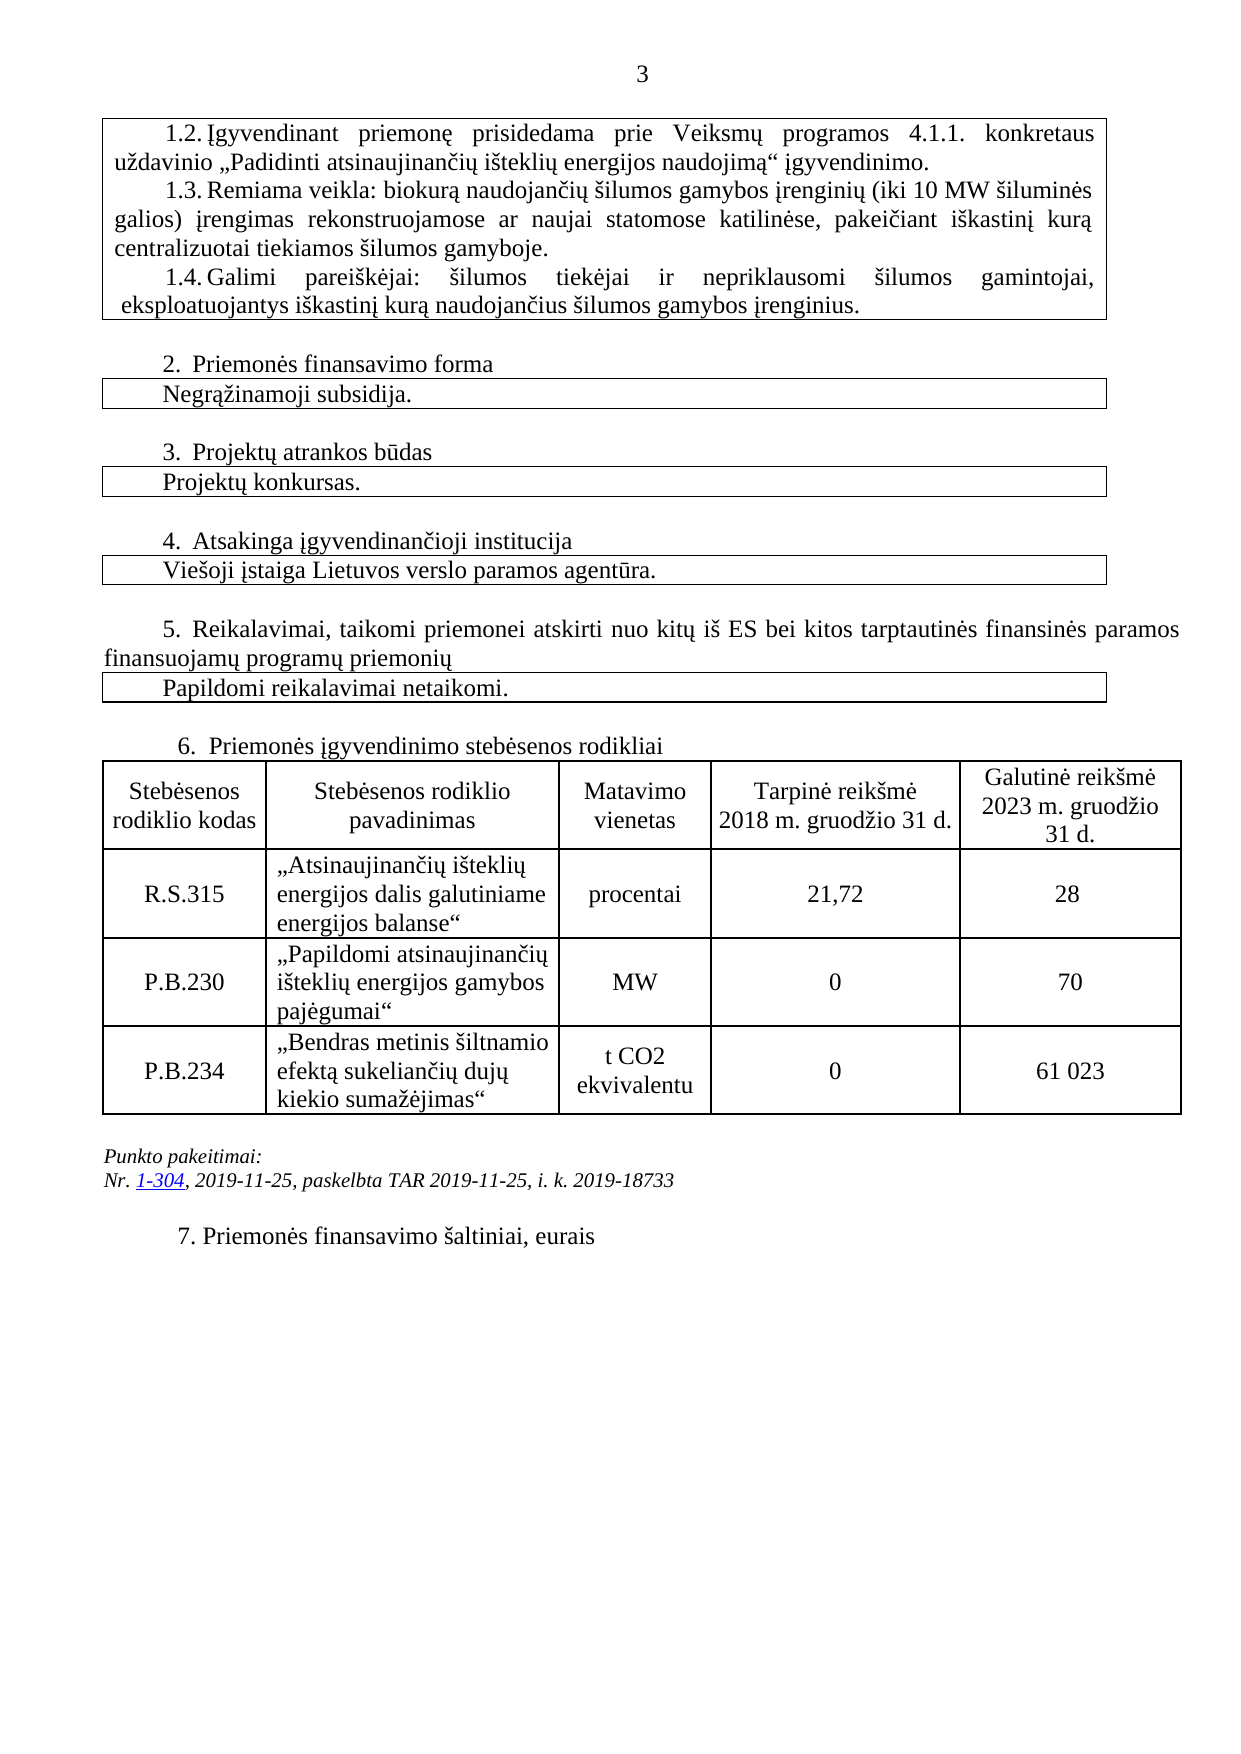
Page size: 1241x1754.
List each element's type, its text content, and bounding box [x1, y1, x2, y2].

table_header Viešoji įstaiga Lietuvos verslo paramos agentūra. [103, 556, 1106, 584]
table_cell R.S.315 [104, 850, 265, 937]
text Punkto pakeitimai: [103, 1144, 1181, 1168]
text 5. Reikalavimai, taikomi priemonei atskirti nuo kitų iš ES bei kitos tarptautinės finansinės paramos finansuojamų programų priemonių [103, 614, 1181, 672]
table_cell „Atsinaujinančių išteklių energijos dalis galutiniame energijos balanse“ [267, 850, 558, 937]
table_header Stebėsenos rodiklio pavadinimas [267, 762, 558, 848]
text 2. Priemonės finansavimo forma [103, 349, 1181, 378]
table_header Tarpinė reikšmė 2018 m. gruodžio 31 d. [712, 762, 959, 848]
table_cell „Bendras metinis šiltnamio efektą sukeliančių dujų kiekio sumažėjimas“ [267, 1027, 558, 1113]
table_cell 70 [961, 939, 1180, 1025]
table_cell procentai [560, 850, 710, 937]
table_cell P.B.230 [104, 939, 265, 1025]
table_header Negrąžinamoji subsidija. [103, 379, 1106, 408]
table_header Projektų konkursas. [103, 467, 1106, 496]
table_cell „Papildomi atsinaujinančių išteklių energijos gamybos pajėgumai“ [267, 939, 558, 1025]
table_cell MW [560, 939, 710, 1025]
table_cell P.B.234 [104, 1027, 265, 1113]
table_cell 21,72 [712, 850, 959, 937]
table_cell 0 [712, 1027, 959, 1113]
table_header Matavimo vienetas [560, 762, 710, 848]
table_header Stebėsenos rodiklio kodas [104, 762, 265, 848]
table_header Galutinė reikšmė 2023 m. gruodžio 31 d. [961, 762, 1180, 848]
table_cell t CO2 ekvivalentu [560, 1027, 710, 1113]
table_cell 0 [712, 939, 959, 1025]
text 4. Atsakinga įgyvendinančioji institucija [162, 526, 1181, 554]
table_cell 1.2. Įgyvendinant priemonę prisidedama prie Veiksmų programos 4.1.1. konkretaus uždavinio „Padidinti atsinaujinančių išteklių energijos naudojimą“ įgyvendinimo. 1.3. Remiama veikla: biokurą naudojančių šilumos gamybos įrenginių (iki 10 MW šiluminės galios) įrengimas rekonstruojamose ar naujai statomose katilinėse, pakeičiant iškastinį kurą centralizuotai tiekiamos šilumos gamyboje. 1.4. Galimi pareiškėjai: šilumos tiekėjai ir nepriklausomi šilumos gamintojai, eksploatuojantys iškastinį kurą naudojančius šilumos gamybos įrenginius. [103, 119, 1106, 319]
text 7. Priemonės finansavimo šaltiniai, eurais [103, 1221, 1192, 1250]
table_cell 61 023 [961, 1027, 1180, 1113]
table_header Papildomi reikalavimai netaikomi. [103, 673, 1106, 701]
text 6. Priemonės įgyvendinimo stebėsenos rodikliai [103, 731, 1181, 760]
text 3. Projektų atrankos būdas [103, 437, 1181, 466]
text Nr. 1-304, 2019-11-25, paskelbta TAR 2019-11-25, i. k. 2019-18733 [103, 1168, 1181, 1192]
table_cell 28 [961, 850, 1180, 937]
